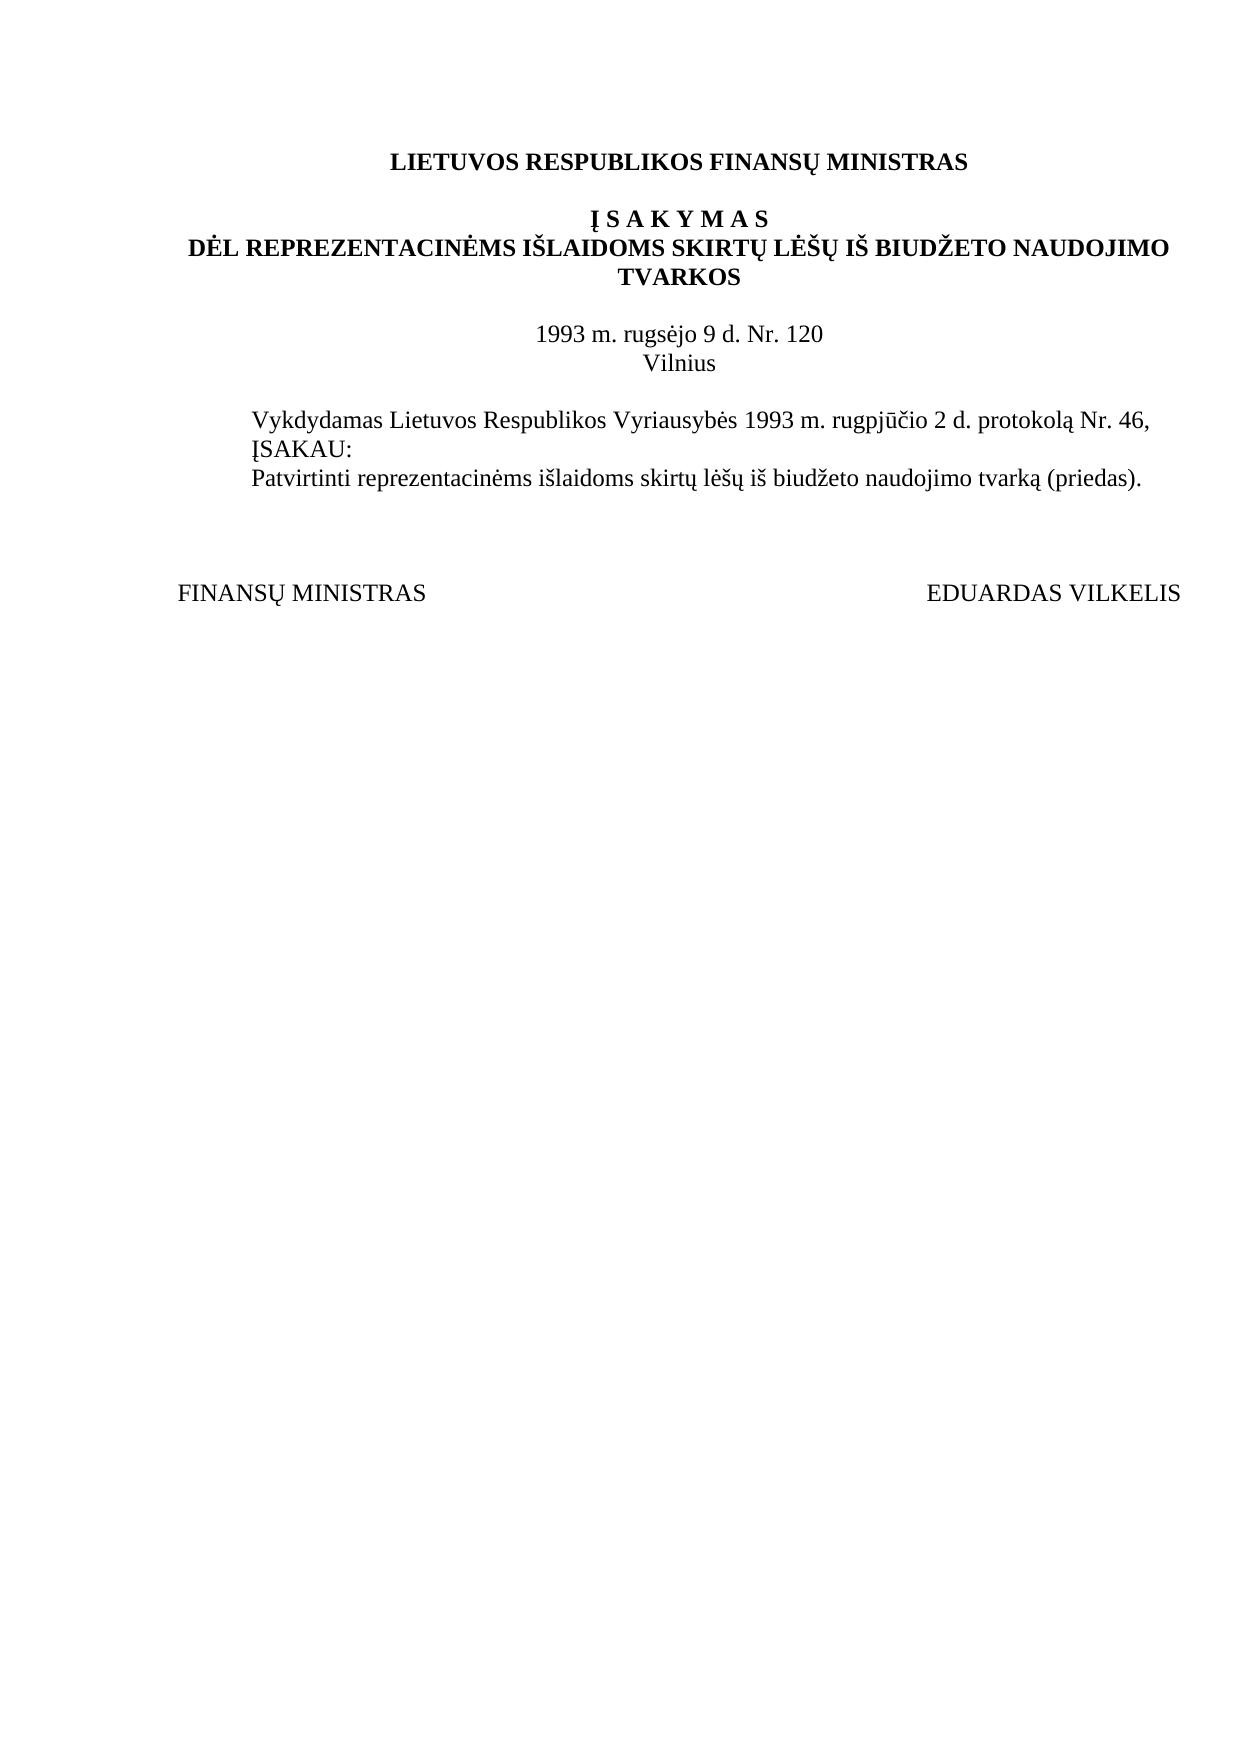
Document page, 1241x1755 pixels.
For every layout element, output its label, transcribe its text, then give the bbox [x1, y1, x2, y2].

text Patvirtinti reprezentacinėms išlaidoms skirtų lėšų iš biudžeto naudojimo tvarką (priedas). [177, 463, 1181, 492]
text Vykdydamas Lietuvos Respublikos Vyriausybės 1993 m. rugpjūčio 2 d. protokolą Nr. 46, [177, 406, 1181, 434]
text LIETUVOS RESPUBLIKOS FINANSŲ MINISTRAS [177, 147, 1181, 176]
text Į S A K Y M A S [177, 204, 1181, 233]
text FINANSŲ MINISTRAS EDUARDAS VILKELIS [177, 578, 1181, 607]
text Vilnius [177, 348, 1181, 377]
text 1993 m. rugsėjo 9 d. Nr. 120 [177, 319, 1181, 348]
text ĮSAKAU: [177, 434, 1181, 463]
text DĖL REPREZENTACINĖMS IŠLAIDOMS SKIRTŲ LĖŠŲ IŠ BIUDŽETO NAUDOJIMO TVARKOS [177, 233, 1181, 291]
